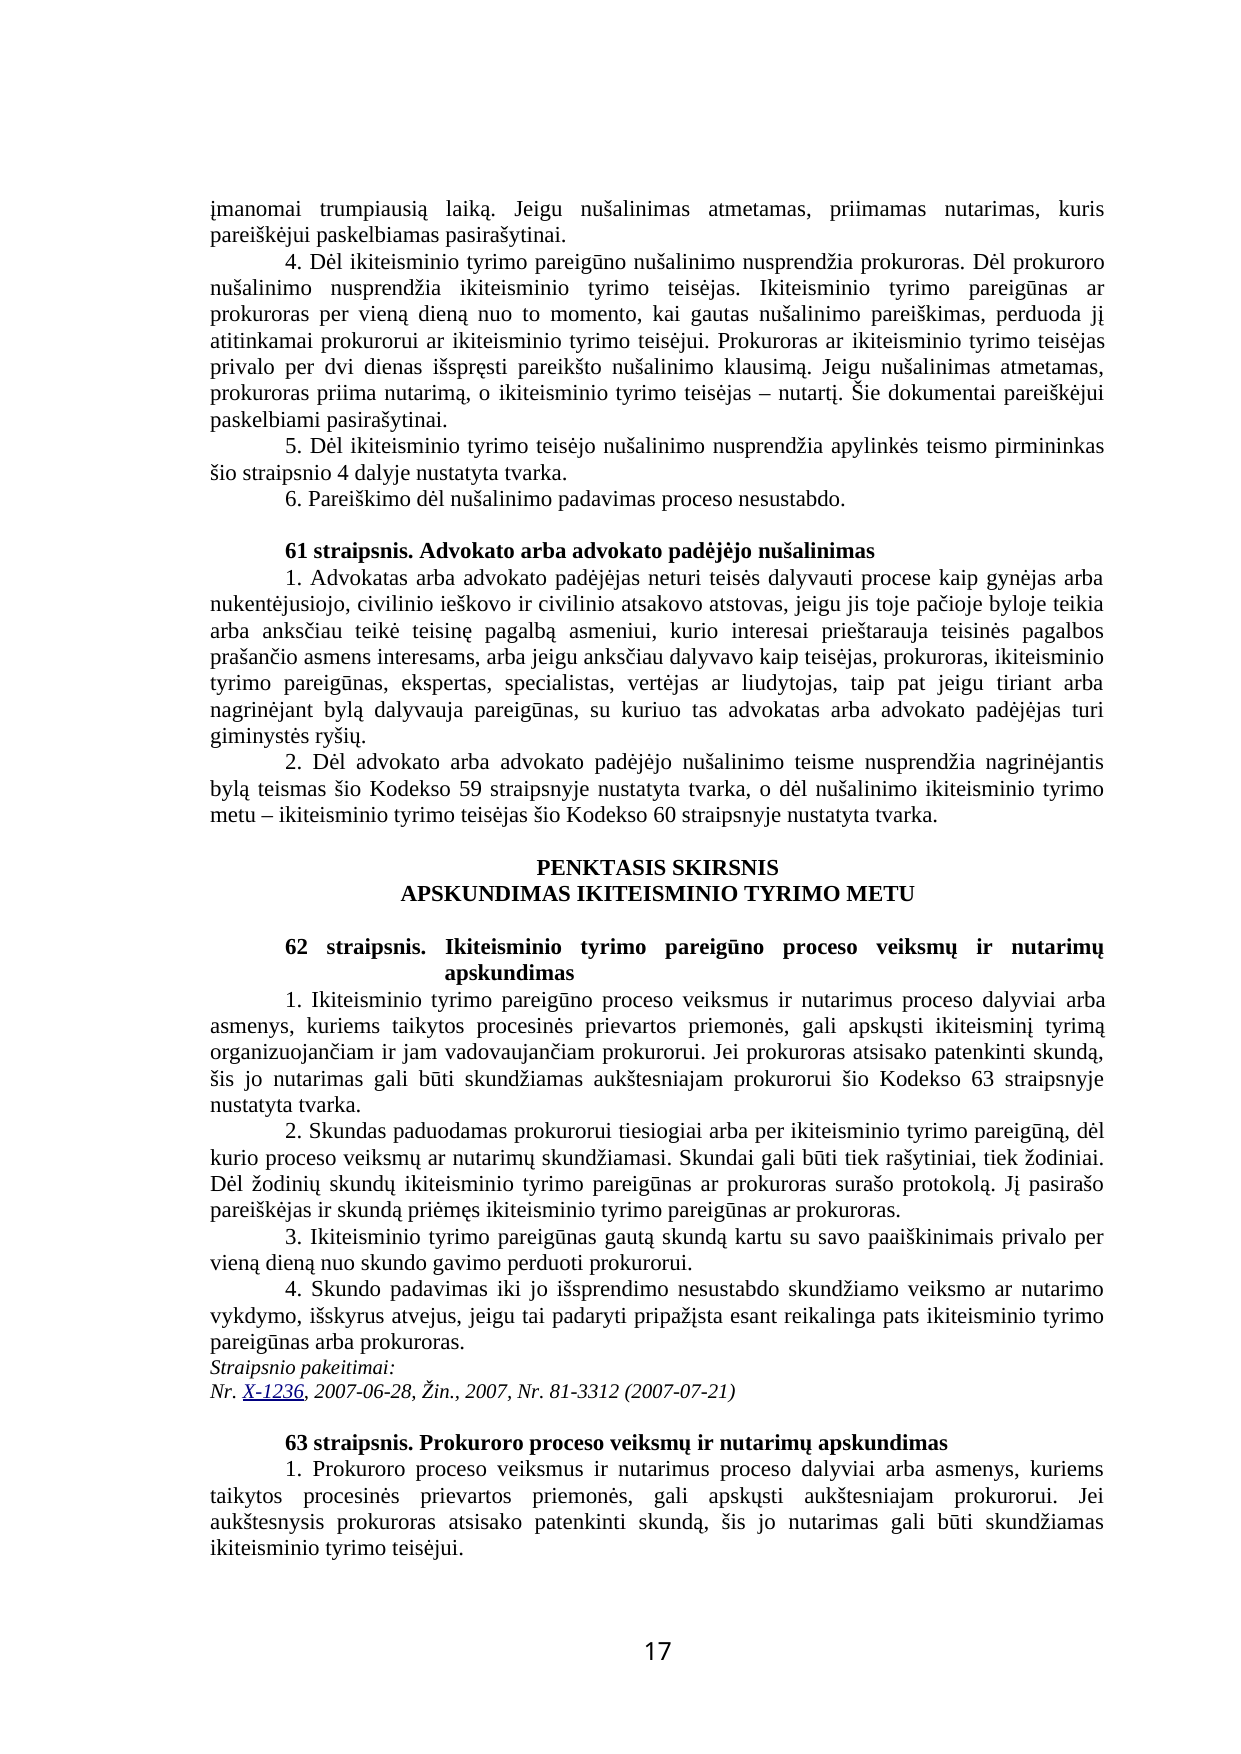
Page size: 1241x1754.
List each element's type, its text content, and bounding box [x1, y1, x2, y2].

text 1. Prokuroro proceso veiksmus ir nutarimus proceso dalyviai arba asmenys, kuriems taikytos procesinės prievartos priemonės, gali apskųsti aukštesniajam prokurorui. Jei aukštesnysis prokuroras atsisako patenkinti skundą, šis jo nutarimas gali būti skundžiamas ikiteisminio tyrimo teisėjui. [210, 1455, 1106, 1561]
text Apskundimas ikiteisminio tyrimo metu [210, 880, 1106, 907]
text 1. Ikiteisminio tyrimo pareigūno proceso veiksmus ir nutarimus proceso dalyviai arba asmenys, kuriems taikytos procesinės prievartos priemonės, gali apskųsti ikiteisminį tyrimą organizuojančiam ir jam vadovaujančiam prokurorui. Jei prokuroras atsisako patenkinti skundą, šis jo nutarimas gali būti skundžiamas aukštesniajam prokurorui šio Kodekso 63 straipsnyje nustatyta tvarka. [210, 986, 1106, 1117]
text 63 straipsnis. Prokuroro proceso veiksmų ir nutarimų apskundimas [210, 1429, 1106, 1455]
text 5. Dėl ikiteisminio tyrimo teisėjo nušalinimo nusprendžia apylinkės teismo pirmininkas šio straipsnio 4 dalyje nustatyta tvarka. [210, 432, 1106, 485]
text 62 straipsnis. Ikiteisminio tyrimo pareigūno proceso veiksmų ir nutarimų apskundimas [285, 933, 1106, 986]
text 2. Dėl advokato arba advokato padėjėjo nušalinimo teisme nusprendžia nagrinėjantis bylą teismas šio Kodekso 59 straipsnyje nustatyta tvarka, o dėl nušalinimo ikiteisminio tyrimo metu – ikiteisminio tyrimo teisėjas šio Kodekso 60 straipsnyje nustatyta tvarka. [210, 748, 1106, 827]
text 6. Pareiškimo dėl nušalinimo padavimas proceso nesustabdo. [210, 485, 1106, 511]
text Nr. X-1236, 2007-06-28, Žin., 2007, Nr. 81-3312 (2007-07-21) [210, 1379, 1106, 1403]
text 4. Skundo padavimas iki jo išsprendimo nesustabdo skundžiamo veiksmo ar nutarimo vykdymo, išskyrus atvejus, jeigu tai padaryti pripažįsta esant reikalinga pats ikiteisminio tyrimo pareigūnas arba prokuroras. [210, 1276, 1106, 1354]
text Straipsnio pakeitimai: [210, 1354, 1106, 1379]
subtitle PENKTASIS SKIRSNIS [210, 854, 1106, 880]
text 2. Skundas paduodamas prokurorui tiesiogiai arba per ikiteisminio tyrimo pareigūną, dėl kurio proceso veiksmų ar nutarimų skundžiamasi. Skundai gali būti tiek rašytiniai, tiek žodiniai. Dėl žodinių skundų ikiteisminio tyrimo pareigūnas ar prokuroras surašo protokolą. Jį pasirašo pareiškėjas ir skundą priėmęs ikiteisminio tyrimo pareigūnas ar prokuroras. [210, 1117, 1106, 1223]
text 61 straipsnis. Advokato arba advokato padėjėjo nušalinimas [210, 538, 1106, 564]
text 1. Advokatas arba advokato padėjėjas neturi teisės dalyvauti procese kaip gynėjas arba nukentėjusiojo, civilinio ieškovo ir civilinio atsakovo atstovas, jeigu jis toje pačioje byloje teikia arba anksčiau teikė teisinę pagalbą asmeniui, kurio interesai prieštarauja teisinės pagalbos prašančio asmens interesams, arba jeigu anksčiau dalyvavo kaip teisėjas, prokuroras, ikiteisminio tyrimo pareigūnas, ekspertas, specialistas, vertėjas ar liudytojas, taip pat jeigu tiriant arba nagrinėjant bylą dalyvauja pareigūnas, su kuriuo tas advokatas arba advokato padėjėjas turi giminystės ryšių. [210, 564, 1106, 748]
text įmanomai trumpiausią laiką. Jeigu nušalinimas atmetamas, priimamas nutarimas, kuris pareiškėjui paskelbiamas pasirašytinai. [210, 195, 1106, 248]
text 3. Ikiteisminio tyrimo pareigūnas gautą skundą kartu su savo paaiškinimais privalo per vieną dieną nuo skundo gavimo perduoti prokurorui. [210, 1223, 1106, 1276]
text 4. Dėl ikiteisminio tyrimo pareigūno nušalinimo nusprendžia prokuroras. Dėl prokuroro nušalinimo nusprendžia ikiteisminio tyrimo teisėjas. Ikiteisminio tyrimo pareigūnas ar prokuroras per vieną dieną nuo to momento, kai gautas nušalinimo pareiškimas, perduoda jį atitinkamai prokurorui ar ikiteisminio tyrimo teisėjui. Prokuroras ar ikiteisminio tyrimo teisėjas privalo per dvi dienas išspręsti pareikšto nušalinimo klausimą. Jeigu nušalinimas atmetamas, prokuroras priima nutarimą, o ikiteisminio tyrimo teisėjas – nutartį. Šie dokumentai pareiškėjui paskelbiami pasirašytinai. [210, 248, 1106, 432]
